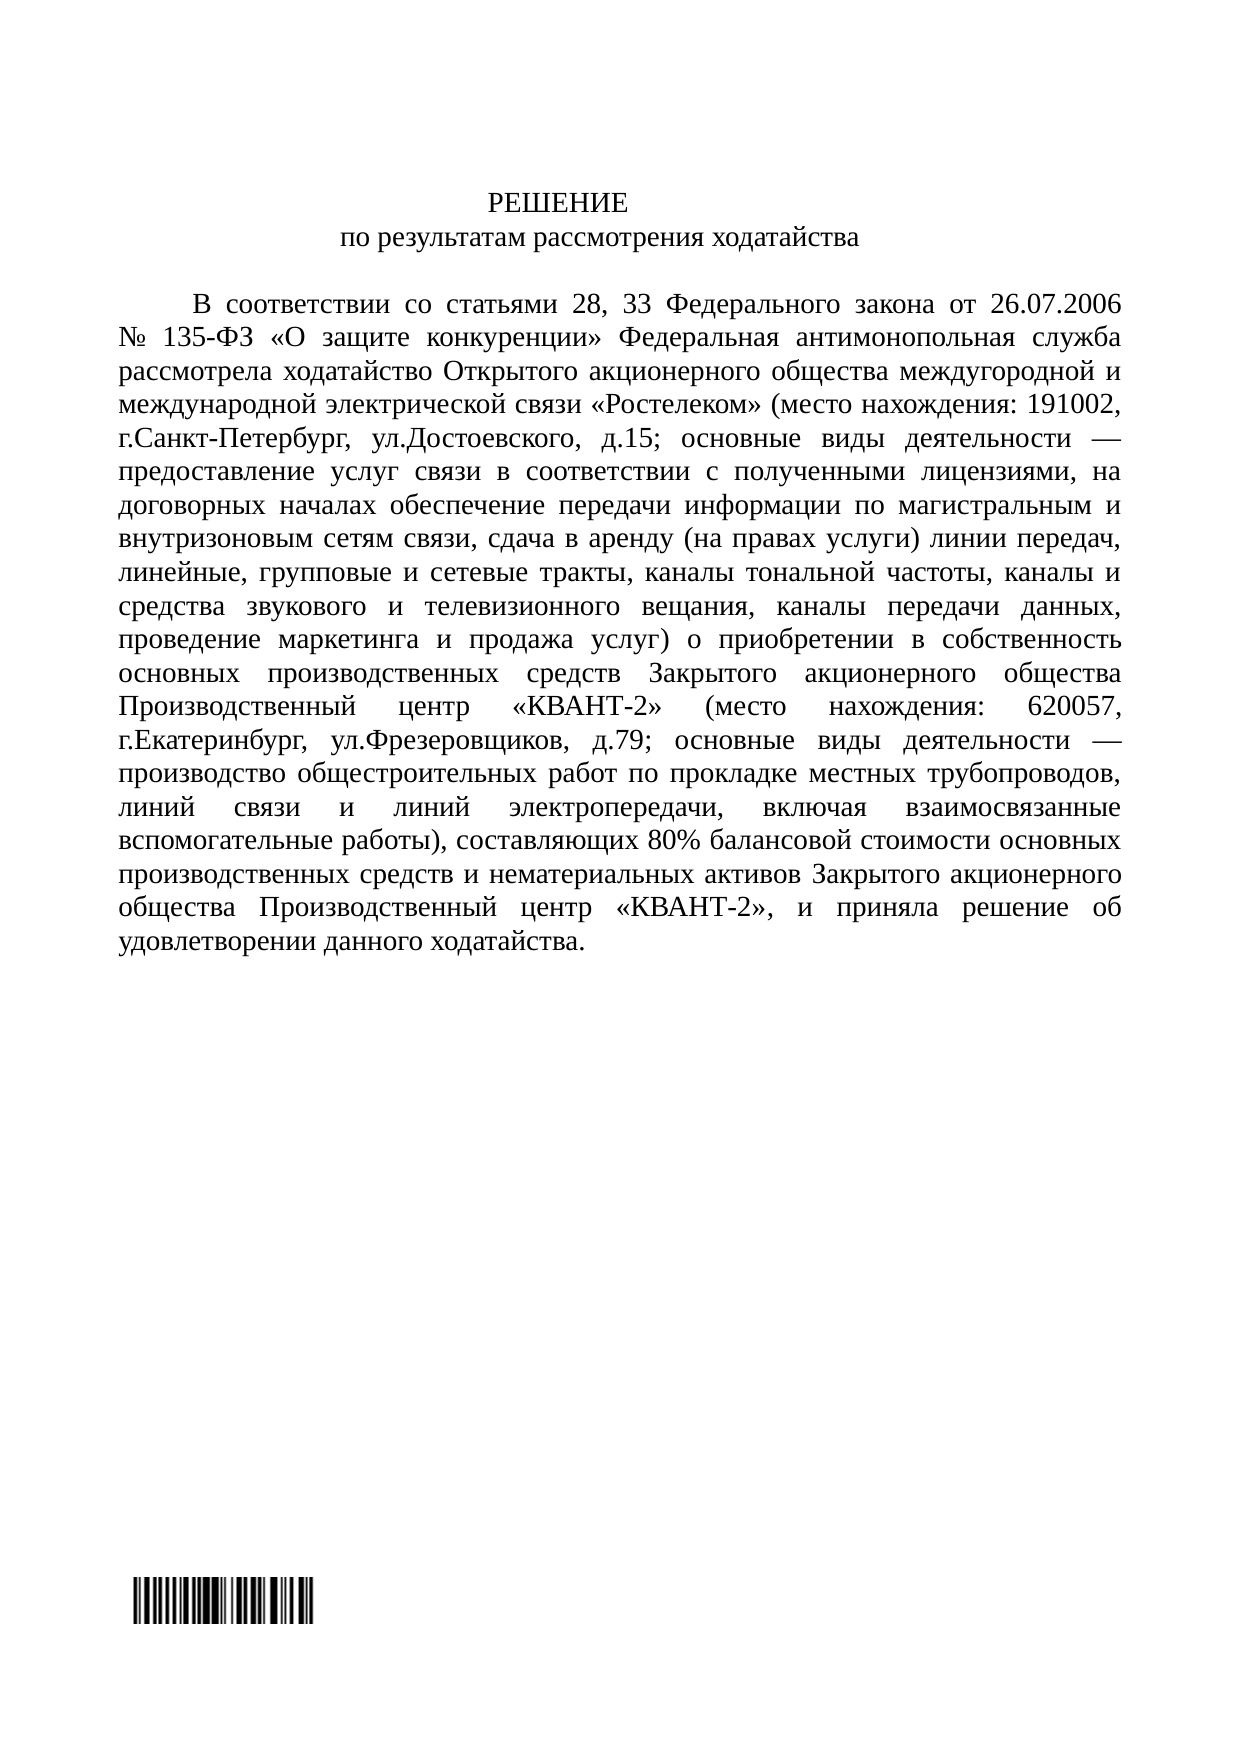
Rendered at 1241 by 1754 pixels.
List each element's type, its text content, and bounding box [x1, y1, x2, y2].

picture [118, 1577, 331, 1624]
text по результатам рассмотрения ходатайства [118, 219, 1122, 252]
text В соответствии со статьями 28, 33 Федерального закона от 26.07.2006 № 135-ФЗ «О защите конкуренции» Федеральная антимонопольная служба рассмотрела ходатайство Открытого акционерного общества междугородной и международной электрической связи «Ростелеком» (место нахождения: 191002, г.Санкт-Петербург, ул.Достоевского, д.15; основные виды деятельности — предоставление услуг связи в соответствии с полученными лицензиями, на договорных началах обеспечение передачи информации по магистральным и внутризоновым сетям связи, сдача в аренду (на правах услуги) линии передач, линейные, групповые и сетевые тракты, каналы тональной частоты, каналы и средства звукового и телевизионного вещания, каналы передачи данных, проведение маркетинга и продажа услуг) о приобретении в собственность основных производственных средств Закрытого акционерного общества Производственный центр «КВАНТ-2» (место нахождения: 620057, г.Екатеринбург, ул.Фрезеровщиков, д.79; основные виды деятельности — производство общестроительных работ по прокладке местных трубопроводов, линий связи и линий электропередачи, включая взаимосвязанные вспомогательные работы), составляющих 80% балансовой стоимости основных производственных средств и нематериальных активов Закрытого акционерного общества Производственный центр «КВАНТ-2», и приняла решение об удовлетворении данного ходатайства. [118, 286, 1122, 957]
text РЕШЕНИЕ [118, 185, 1122, 219]
